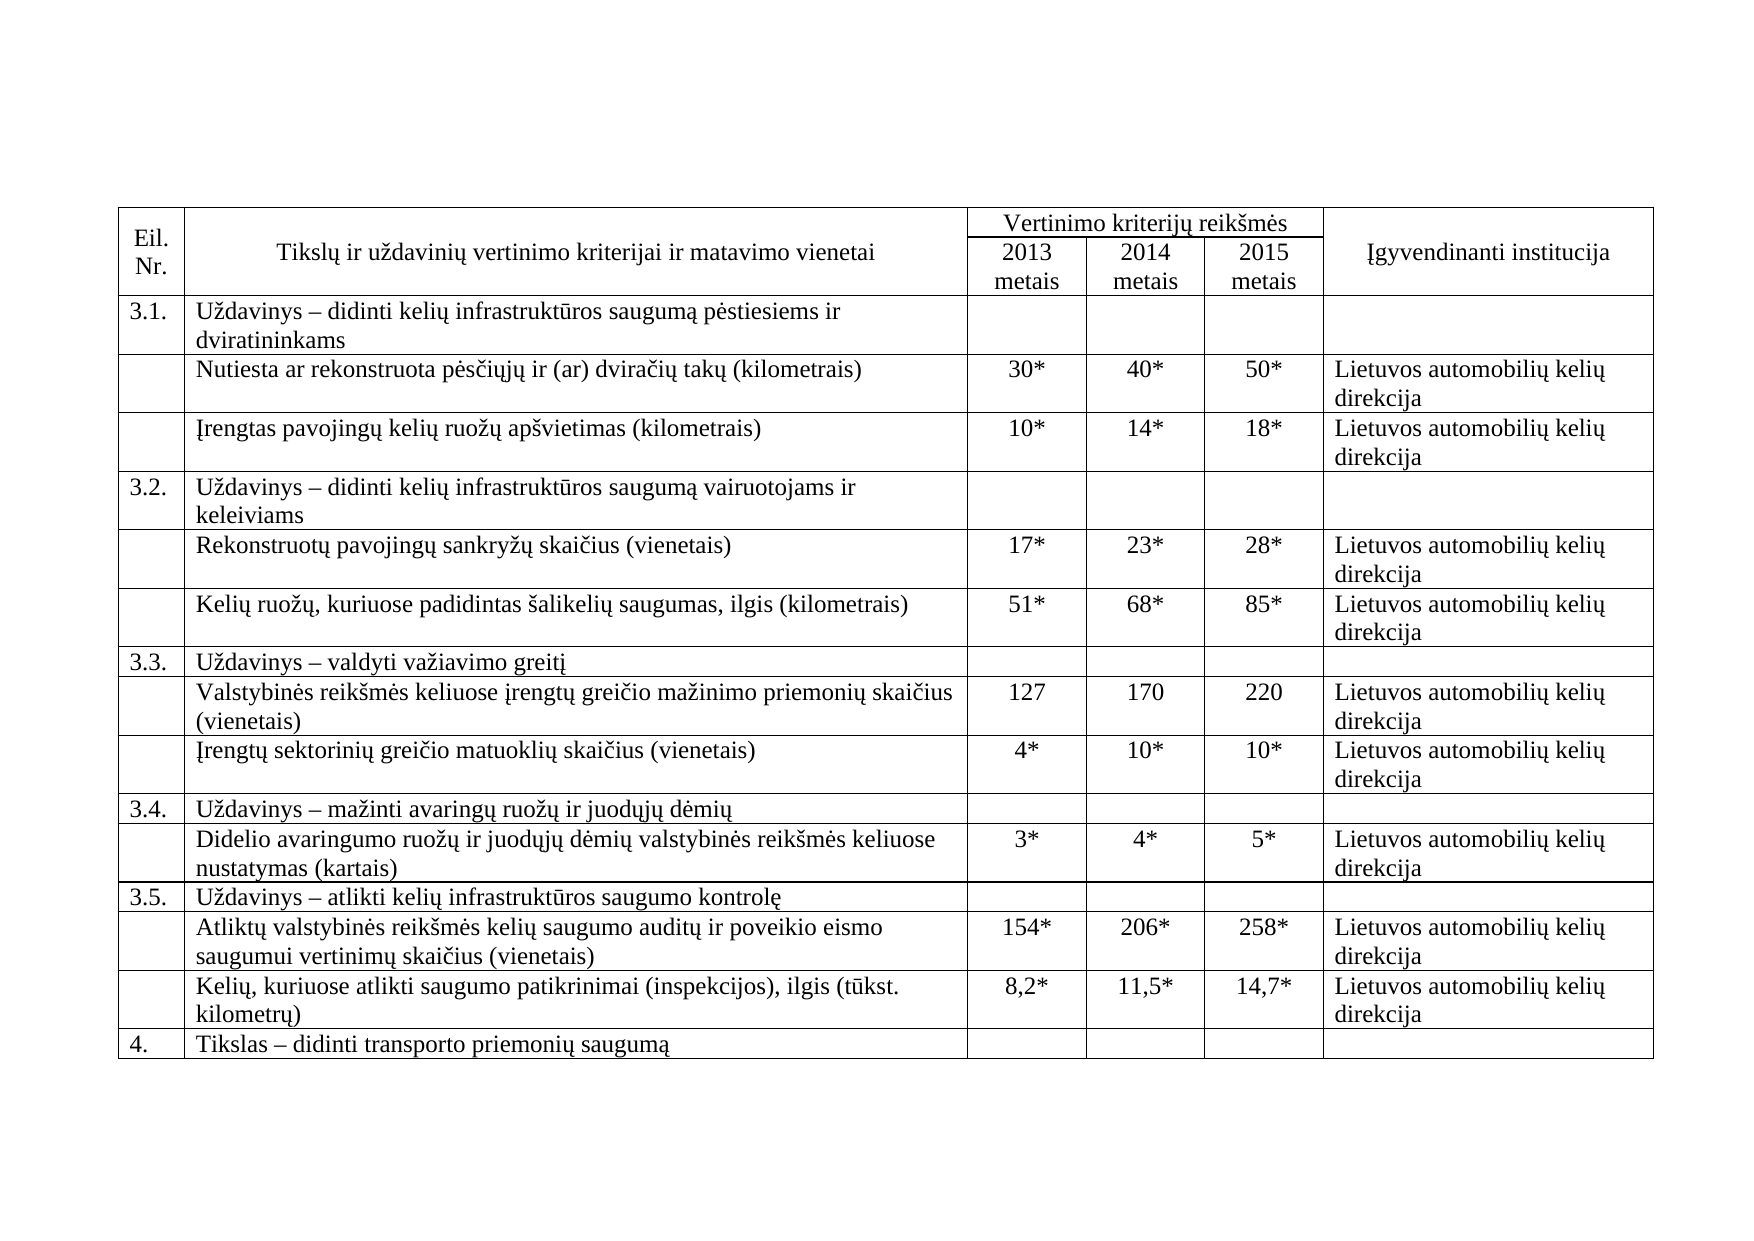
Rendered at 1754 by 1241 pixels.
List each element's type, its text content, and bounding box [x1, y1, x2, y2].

table_cell 4* [968, 736, 1086, 793]
table_cell 68* [1087, 589, 1204, 646]
table_cell [1205, 1029, 1323, 1058]
table_cell 2015 metais [1205, 238, 1323, 295]
table_cell [1087, 1029, 1204, 1058]
table_cell [119, 736, 184, 793]
table_cell 3.2. [119, 472, 184, 529]
table_cell [119, 912, 184, 970]
table_cell 18* [1205, 413, 1323, 471]
table_cell 85* [1205, 589, 1323, 646]
table_header Tikslų ir uždavinių vertinimo kriterijai ir matavimo vienetai [185, 208, 967, 295]
table_cell 17* [968, 530, 1086, 588]
table_cell Uždavinys – didinti kelių infrastruktūros saugumą vairuotojams ir keleiviams [185, 472, 967, 529]
table_cell 10* [1087, 736, 1204, 793]
table_cell Kelių, kuriuose atlikti saugumo patikrinimai (inspekcijos), ilgis (tūkst. kilometrų) [185, 971, 967, 1028]
table_cell Uždavinys – atlikti kelių infrastruktūros saugumo kontrolę [185, 883, 967, 911]
table_cell [968, 883, 1086, 911]
table_cell 2014 metais [1087, 238, 1204, 295]
table_cell 220 [1205, 677, 1323, 734]
table_cell Įrengtų sektorinių greičio matuoklių skaičius (vienetais) [185, 736, 967, 793]
table_cell 14* [1087, 413, 1204, 471]
table_cell 170 [1087, 677, 1204, 734]
table_header Įgyvendinanti institucija [1324, 208, 1653, 295]
table_cell 2013 metais [968, 238, 1086, 295]
table_cell [968, 296, 1086, 353]
table_cell Valstybinės reikšmės keliuose įrengtų greičio mažinimo priemonių skaičius (vienetais) [185, 677, 967, 734]
table_cell 3.5. [119, 883, 184, 911]
table_cell [119, 677, 184, 734]
table_cell [1324, 647, 1653, 676]
table_cell [1324, 883, 1653, 911]
table_cell Nutiesta ar rekonstruota pėsčiųjų ir (ar) dviračių takų (kilometrais) [185, 355, 967, 412]
table_cell 258* [1205, 912, 1323, 970]
table_header Vertinimo kriterijų reikšmės [968, 208, 1323, 236]
table_cell [968, 794, 1086, 823]
table_cell Uždavinys – mažinti avaringų ruožų ir juodųjų dėmių [185, 794, 967, 823]
table_cell 206* [1087, 912, 1204, 970]
table_cell 28* [1205, 530, 1323, 588]
table_cell 14,7* [1205, 971, 1323, 1028]
table_cell 50* [1205, 355, 1323, 412]
table_cell [119, 413, 184, 471]
table_cell [1324, 794, 1653, 823]
table_cell Lietuvos automobilių kelių direkcija [1324, 971, 1653, 1028]
table_cell Rekonstruotų pavojingų sankryžų skaičius (vienetais) [185, 530, 967, 588]
table_cell Lietuvos automobilių kelių direkcija [1324, 736, 1653, 793]
table_cell Lietuvos automobilių kelių direkcija [1324, 530, 1653, 588]
table_cell 51* [968, 589, 1086, 646]
table_cell 10* [1205, 736, 1323, 793]
table_cell Didelio avaringumo ruožų ir juodųjų dėmių valstybinės reikšmės keliuose nustatymas (kartais) [185, 824, 967, 881]
table_cell 30* [968, 355, 1086, 412]
table_cell 4* [1087, 824, 1204, 881]
table_cell [119, 971, 184, 1028]
table_cell 4. [119, 1029, 184, 1058]
table_cell [1087, 472, 1204, 529]
table_cell [119, 589, 184, 646]
table_cell Lietuvos automobilių kelių direkcija [1324, 912, 1653, 970]
table_cell 40* [1087, 355, 1204, 412]
table_cell 11,5* [1087, 971, 1204, 1028]
table_cell [1087, 883, 1204, 911]
table_cell [1205, 883, 1323, 911]
table_cell Lietuvos automobilių kelių direkcija [1324, 413, 1653, 471]
table_cell [1324, 296, 1653, 353]
table_cell Tikslas – didinti transporto priemonių saugumą [185, 1029, 967, 1058]
table_cell Lietuvos automobilių kelių direkcija [1324, 355, 1653, 412]
table_cell [119, 355, 184, 412]
table_cell Lietuvos automobilių kelių direkcija [1324, 677, 1653, 734]
table_cell Uždavinys – valdyti važiavimo greitį [185, 647, 967, 676]
table_cell [119, 530, 184, 588]
table_cell Uždavinys – didinti kelių infrastruktūros saugumą pėstiesiems ir dviratininkams [185, 296, 967, 353]
table_cell [1087, 296, 1204, 353]
table_cell [968, 647, 1086, 676]
table_cell [968, 472, 1086, 529]
table_cell [1205, 647, 1323, 676]
table_cell 23* [1087, 530, 1204, 588]
table_cell [1324, 472, 1653, 529]
table_cell [1324, 1029, 1653, 1058]
table_cell Kelių ruožų, kuriuose padidintas šalikelių saugumas, ilgis (kilometrais) [185, 589, 967, 646]
table_header Eil. Nr. [119, 208, 184, 295]
table_cell Lietuvos automobilių kelių direkcija [1324, 589, 1653, 646]
table_cell 3.1. [119, 296, 184, 353]
table_cell [1205, 472, 1323, 529]
table_cell [1087, 647, 1204, 676]
table_cell 154* [968, 912, 1086, 970]
table_cell Įrengtas pavojingų kelių ruožų apšvietimas (kilometrais) [185, 413, 967, 471]
table_cell [1087, 794, 1204, 823]
table_cell 8,2* [968, 971, 1086, 1028]
table_cell [1205, 296, 1323, 353]
table_cell Lietuvos automobilių kelių direkcija [1324, 824, 1653, 881]
table_cell [968, 1029, 1086, 1058]
table_cell 127 [968, 677, 1086, 734]
table_cell 5* [1205, 824, 1323, 881]
table_cell Atliktų valstybinės reikšmės kelių saugumo auditų ir poveikio eismo saugumui vertinimų skaičius (vienetais) [185, 912, 967, 970]
table_cell 3.4. [119, 794, 184, 823]
table_cell [119, 824, 184, 881]
table_cell 10* [968, 413, 1086, 471]
table_cell [1205, 794, 1323, 823]
table_cell 3* [968, 824, 1086, 881]
table_cell 3.3. [119, 647, 184, 676]
